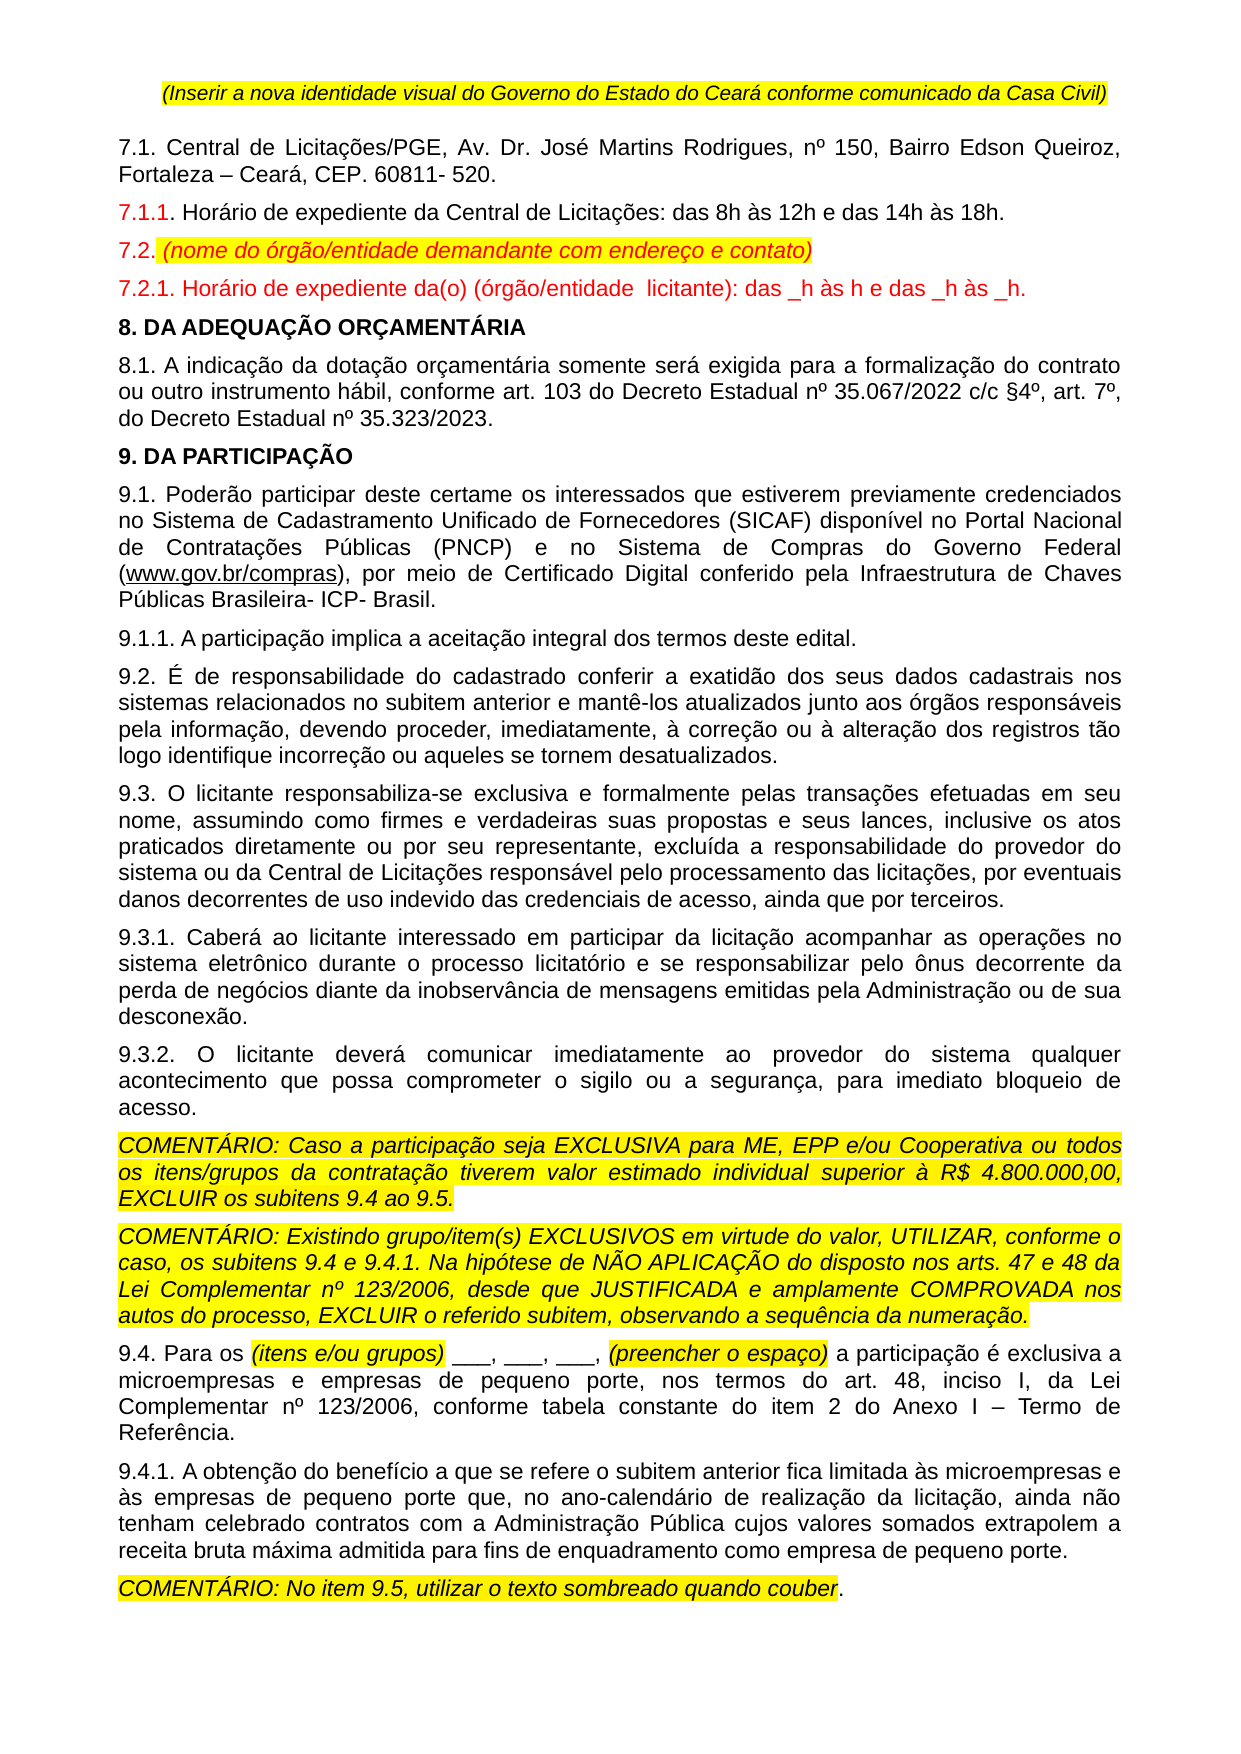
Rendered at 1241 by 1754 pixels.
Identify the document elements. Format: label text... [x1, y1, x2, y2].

text 9.3. O licitante responsabiliza-se exclusiva e formalmente pelas transações efetuadas em seu nome, assumindo como firmes e verdadeiras suas propostas e seus lances, inclusive os atos praticados diretamente ou por seu representante, excluída a responsabilidade do provedor do sistema ou da Central de Licitações responsável pelo processamento das licitações, por eventuais danos decorrentes de uso indevido das credenciais de acesso, ainda que por terceiros. [118, 780, 1122, 912]
text COMENTÁRIO: Caso a participação seja EXCLUSIVA para ME, EPP e/ou Cooperativa ou todos os itens/grupos da contratação tiverem valor estimado individual superior à R$ 4.800.000,00, EXCLUIR os subitens 9.4 ao 9.5. [118, 1132, 1122, 1211]
text 8.1. A indicação da dotação orçamentária somente será exigida para a formalização do contrato ou outro instrumento hábil, conforme art. 103 do Decreto Estadual nº 35.067/2022 c/c §4º, art. 7º, do Decreto Estadual nº 35.323/2023. [118, 352, 1122, 431]
text 7.2. (nome do órgão/entidade demandante com endereço e contato) [118, 237, 1122, 263]
text 9.3.2. O licitante deverá comunicar imediatamente ao provedor do sistema qualquer acontecimento que possa comprometer o sigilo ou a segurança, para imediato bloqueio de acesso. [118, 1041, 1122, 1120]
text 9. DA PARTICIPAÇÃO [118, 443, 1122, 469]
text COMENTÁRIO: No item 9.5, utilizar o texto sombreado quando couber. [118, 1575, 1122, 1601]
text 8. DA ADEQUAÇÃO ORÇAMENTÁRIA [118, 314, 1122, 340]
text 9.2. É de responsabilidade do cadastrado conferir a exatidão dos seus dados cadastrais nos sistemas relacionados no subitem anterior e mantê-los atualizados junto aos órgãos responsáveis pela informação, devendo proceder, imediatamente, à correção ou à alteração dos registros tão logo identifique incorreção ou aqueles se tornem desatualizados. [118, 663, 1122, 768]
text 9.4. Para os (itens e/ou grupos) ___, ___, ___, (preencher o espaço) a participação é exclusiva a microempresas e empresas de pequeno porte, nos termos do art. 48, inciso I, da Lei Complementar nº 123/2006, conforme tabela constante do item 2 do Anexo I – Termo de Referência. [118, 1340, 1122, 1446]
text 9.1. Poderão participar deste certame os interessados que estiverem previamente credenciados no Sistema de Cadastramento Unificado de Fornecedores (SICAF) disponível no Portal Nacional de Contratações Públicas (PNCP) e no Sistema de Compras do Governo Federal (www.gov.br/compras), por meio de Certificado Digital conferido pela Infraestrutura de Chaves Públicas Brasileira- ICP- Brasil. [118, 481, 1122, 613]
text 7.2.1. Horário de expediente da(o) (órgão/entidade licitante): das _h às h e das _h às _h. [118, 275, 1122, 302]
text 9.3.1. Caberá ao licitante interessado em participar da licitação acompanhar as operações no sistema eletrônico durante o processo licitatório e se responsabilizar pelo ônus decorrente da perda de negócios diante da inobservância de mensagens emitidas pela Administração ou de sua desconexão. [118, 924, 1122, 1029]
text 9.4.1. A obtenção do benefício a que se refere o subitem anterior fica limitada às microempresas e às empresas de pequeno porte que, no ano-calendário de realização da licitação, ainda não tenham celebrado contratos com a Administração Pública cujos valores somados extrapolem a receita bruta máxima admitida para fins de enquadramento como empresa de pequeno porte. [118, 1458, 1122, 1563]
text 9.1.1. A participação implica a aceitação integral dos termos deste edital. [118, 625, 1122, 651]
text 7.1.1. Horário de expediente da Central de Licitações: das 8h às 12h e das 14h às 18h. [118, 199, 1122, 225]
text COMENTÁRIO: Existindo grupo/item(s) EXCLUSIVOS em virtude do valor, UTILIZAR, conforme o caso, os subitens 9.4 e 9.4.1. Na hipótese de NÃO APLICAÇÃO do disposto nos arts. 47 e 48 da Lei Complementar nº 123/2006, desde que JUSTIFICADA e amplamente COMPROVADA nos autos do processo, EXCLUIR o referido subitem, observando a sequência da numeração. [118, 1223, 1122, 1328]
text 7.1. Central de Licitações/PGE, Av. Dr. José Martins Rodrigues, nº 150, Bairro Edson Queiroz, Fortaleza – Ceará, CEP. 60811- 520. [118, 134, 1122, 187]
